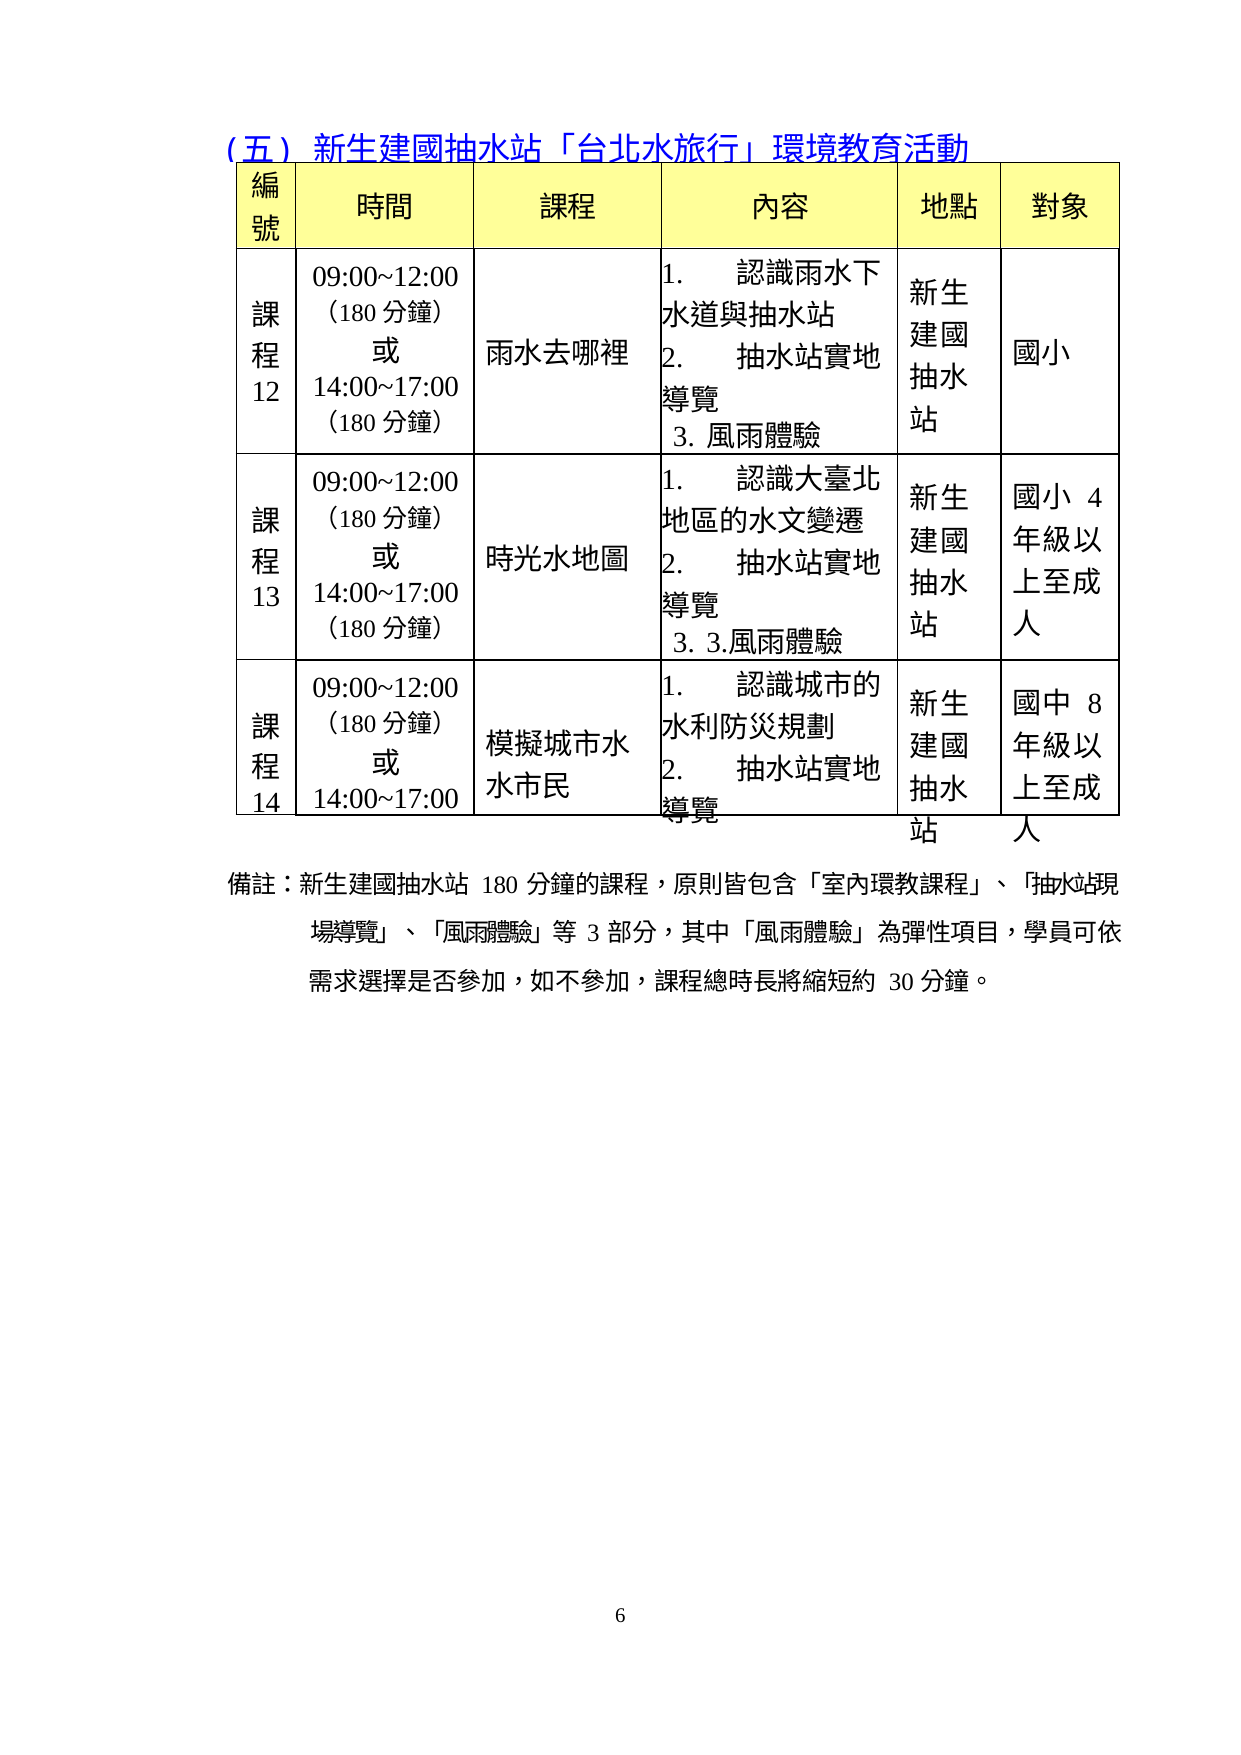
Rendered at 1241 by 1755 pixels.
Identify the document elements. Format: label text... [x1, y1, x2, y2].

table_cell 09:00~12:00 （180 分鐘）或 14:00~17:00 （180 分鐘） [297, 249, 473, 453]
table_cell 新生建國抽水站 [898, 455, 1000, 659]
table_cell 新生建國抽水站 [898, 661, 1000, 814]
table_cell 認識城市的水利防災規劃 抽水站實地導覽 風雨體驗 [662, 661, 897, 814]
table_cell 時光水地圖 [475, 455, 660, 659]
text 需求選擇是否參加，如不參加，課程總時長將縮短約 30 分鐘。 [166, 962, 1137, 998]
table_cell 國中 8年級以上至成人 [1002, 661, 1118, 814]
table_cell 課程 12 [237, 249, 295, 453]
table_cell 課程 14 [237, 660, 295, 814]
table_header 內容 [662, 163, 897, 247]
table_cell 模擬城市水水市民 [475, 661, 660, 814]
table_cell 09:00~12:00 （180 分鐘）或 14:00~17:00 （180 分鐘） [297, 661, 473, 814]
table_cell 課程 13 [237, 454, 295, 659]
table_header 地點 [898, 163, 1000, 247]
table_header 對象 [1001, 163, 1119, 247]
table_cell 認識大臺北地區的水文變遷 抽水站實地導覽 3.風雨體驗 [662, 455, 897, 659]
table_header 編號 [237, 163, 295, 247]
text 場導覽」、「風雨體驗」等 3 部分，其中「風雨體驗」為彈性項目，學員可依 [103, 913, 1123, 949]
table_header 時間 [296, 163, 473, 247]
table_cell 新生建國抽水站 [898, 249, 1000, 453]
table_cell 雨水去哪裡 [475, 249, 660, 453]
table_cell 認識雨水下水道與抽水站 抽水站實地導覽 風雨體驗 [662, 249, 897, 453]
table_header 課程 [474, 163, 661, 247]
table_cell 09:00~12:00 （180 分鐘）或 14:00~17:00 （180 分鐘） [297, 455, 473, 659]
table_cell 國小 4年級以上至成人 [1002, 455, 1118, 659]
table_cell 國小 [1002, 249, 1118, 453]
text 備註：新生建國抽水站 180 分鐘的課程，原則皆包含「室內環教課程」、「抽水站現 [103, 864, 1123, 900]
text (五) 新生建國抽水站「台北水旅行」環境教育活動 [221, 123, 1152, 814]
